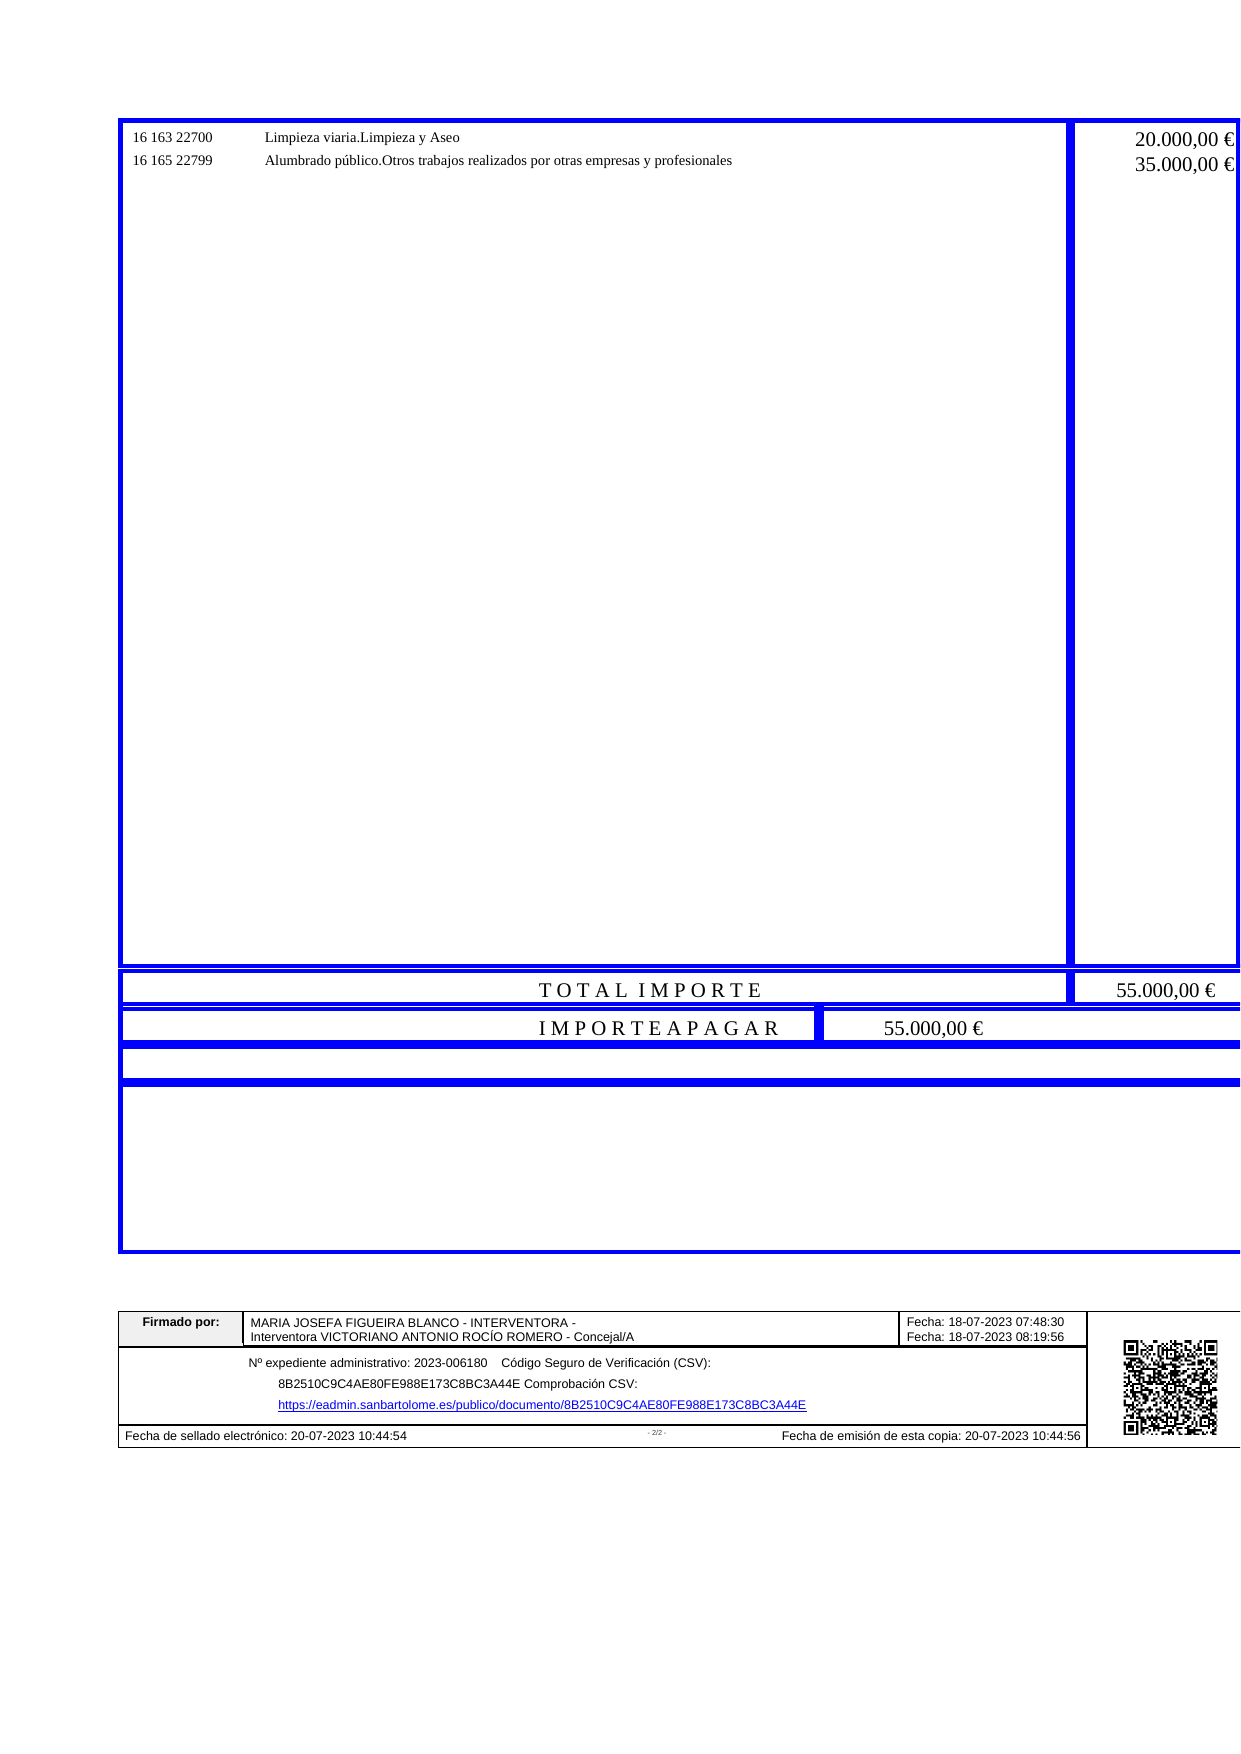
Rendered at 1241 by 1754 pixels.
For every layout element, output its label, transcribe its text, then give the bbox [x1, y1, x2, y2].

table_cell Fecha de sellado electrónico: 20-07-2023 10:44:54 - 2/2 - Fecha de emisión de esta copia: 20-07-2023 10:44:56 [119, 1426, 1086, 1447]
table_cell Nº expediente administrativo: 2023-006180 Código Seguro de Verificación (CSV): 8B2510C9C4AE80FE988E173C8BC3A44E Comprobación CSV: https://eadmin.sanbartolome.es/publico/documento/8B2510C9C4AE80FE988E173C8BC3A44E [119, 1348, 1086, 1424]
table_cell I M P O R T E A P A G A R [123, 1011, 814, 1040]
table_cell [123, 1049, 1240, 1078]
table_header Firmado por: [119, 1312, 242, 1343]
table_cell 55.000,00 € [1075, 973, 1240, 1002]
table_header Fecha: 18-07-2023 07:48:30 Fecha: 18-07-2023 08:19:56 [900, 1312, 1086, 1345]
table_cell T O T A L I M P O R T E [123, 973, 1066, 1002]
table_cell 20.000,00 € 35.000,00 € [1075, 123, 1236, 964]
table_header MARIA JOSEFA FIGUEIRA BLANCO - INTERVENTORA - Interventora VICTORIANO ANTONIO ROCÍO ROMERO - Concejal/A [244, 1312, 898, 1345]
table_header [1088, 1312, 1240, 1447]
table_cell [123, 1087, 1240, 1250]
table_cell 55.000,00 € [824, 1011, 1240, 1040]
table_cell 16 163 22700 Limpieza viaria.Limpieza y Aseo 16 165 22799 Alumbrado público.Otros trabajos realizados por otras empresas y profesionales [123, 123, 1066, 964]
